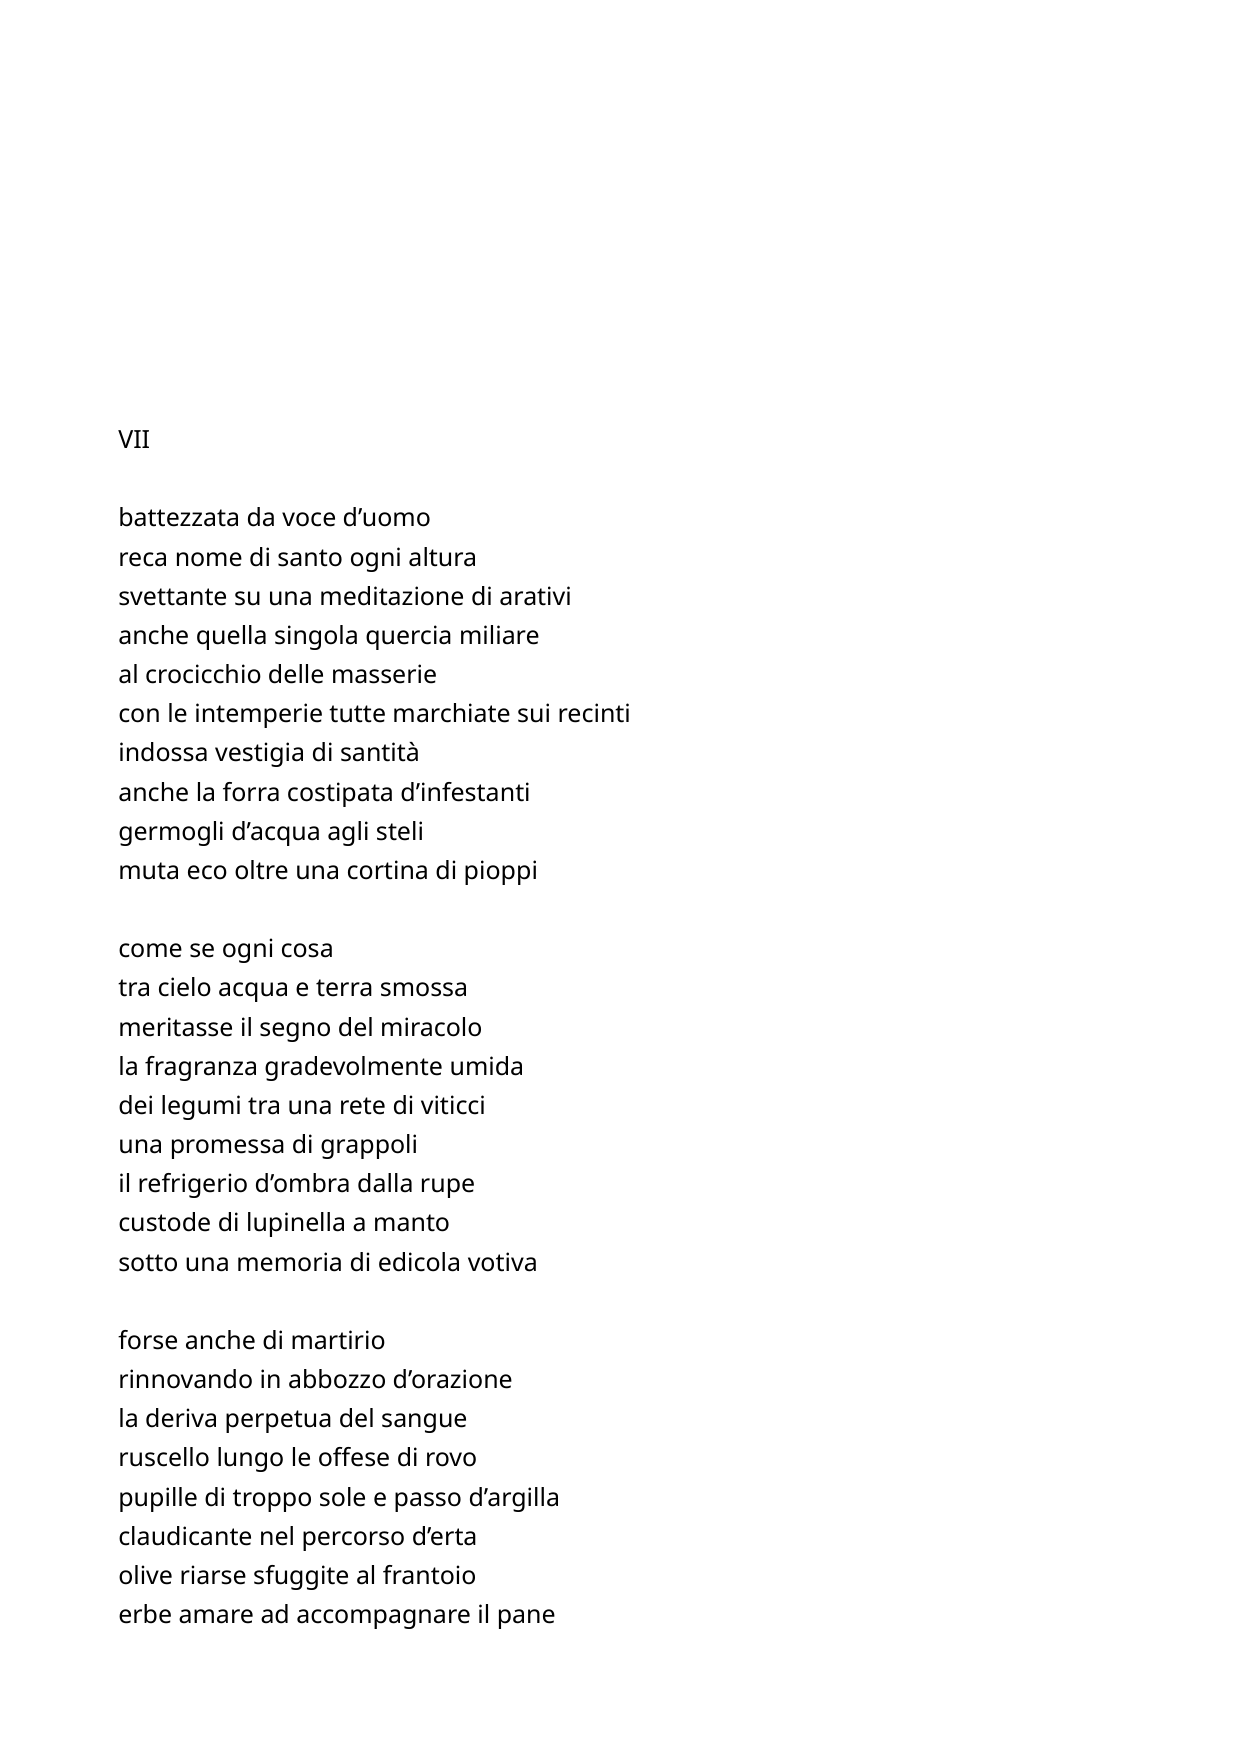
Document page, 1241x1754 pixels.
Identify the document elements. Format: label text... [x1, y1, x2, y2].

text come se ogni cosa [118, 931, 1122, 965]
text al crocicchio delle masserie [118, 657, 1122, 691]
text muta eco oltre una cortina di pioppi [118, 853, 1122, 887]
text germogli d’acqua agli steli [118, 813, 1122, 847]
text meritasse il segno del miracolo [118, 1009, 1122, 1043]
text claudicante nel percorso d’erta [118, 1518, 1122, 1552]
text custode di lupinella a manto [118, 1205, 1122, 1239]
text erbe amare ad accompagnare il pane [118, 1597, 1122, 1631]
text una promessa di grappoli [118, 1127, 1122, 1161]
text anche quella singola quercia miliare [118, 618, 1122, 652]
text il refrigerio d’ombra dalla rupe [118, 1166, 1122, 1200]
text la fragranza gradevolmente umida [118, 1048, 1122, 1082]
text VII [118, 422, 1122, 456]
text dei legumi tra una rete di viticci [118, 1088, 1122, 1122]
text sotto una memoria di edicola votiva [118, 1244, 1122, 1278]
text reca nome di santo ogni altura [118, 539, 1122, 573]
text ruscello lungo le offese di rovo [118, 1440, 1122, 1474]
text svettante su una meditazione di arativi [118, 578, 1122, 612]
text pupille di troppo sole e passo d’argilla [118, 1479, 1122, 1513]
text con le intemperie tutte marchiate sui recinti [118, 696, 1122, 730]
text indossa vestigia di santità [118, 735, 1122, 769]
text battezzata da voce d’uomo [118, 500, 1122, 534]
text anche la forra costipata d’infestanti [118, 774, 1122, 808]
text forse anche di martirio [118, 1323, 1122, 1357]
text olive riarse sfuggite al frantoio [118, 1558, 1122, 1592]
text tra cielo acqua e terra smossa [118, 970, 1122, 1004]
text la deriva perpetua del sangue [118, 1401, 1122, 1435]
text rinnovando in abbozzo d’orazione [118, 1362, 1122, 1396]
